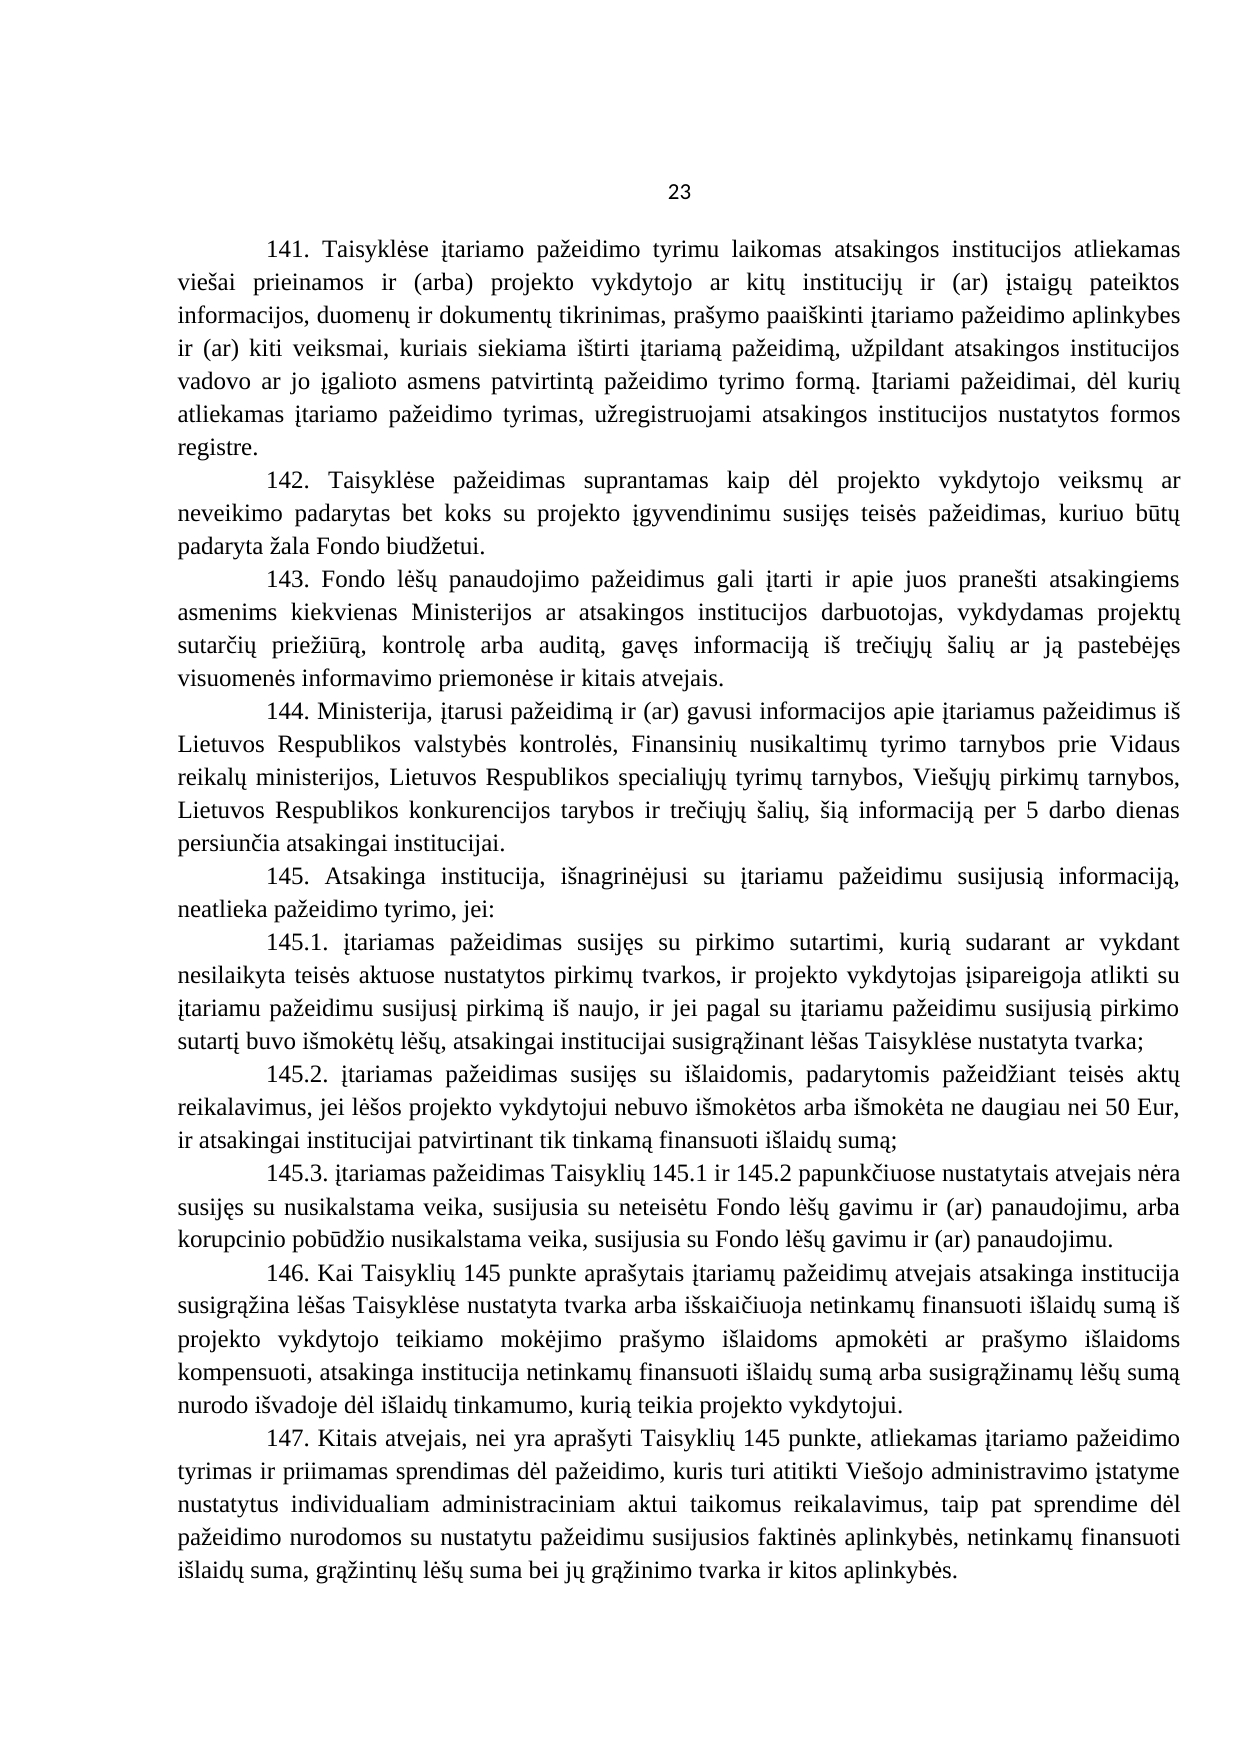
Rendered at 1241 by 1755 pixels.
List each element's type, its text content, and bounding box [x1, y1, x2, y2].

text 145.1. įtariamas pažeidimas susijęs su pirkimo sutartimi, kurią sudarant ar vykdant nesilaikyta teisės aktuose nustatytos pirkimų tvarkos, ir projekto vykdytojas įsipareigoja atlikti su įtariamu pažeidimu susijusį pirkimą iš naujo, ir jei pagal su įtariamu pažeidimu susijusią pirkimo sutartį buvo išmokėtų lėšų, atsakingai institucijai susigrąžinant lėšas Taisyklėse nustatyta tvarka; [177, 927, 1181, 1055]
text 145. Atsakinga institucija, išnagrinėjusi su įtariamu pažeidimu susijusią informaciją, neatlieka pažeidimo tyrimo, jei: [177, 861, 1181, 923]
text 147. Kitais atvejais, nei yra aprašyti Taisyklių 145 punkte, atliekamas įtariamo pažeidimo tyrimas ir priimamas sprendimas dėl pažeidimo, kuris turi atitikti Viešojo administravimo įstatyme nustatytus individualiam administraciniam aktui taikomus reikalavimus, taip pat sprendime dėl pažeidimo nurodomos su nustatytu pažeidimu susijusios faktinės aplinkybės, netinkamų finansuoti išlaidų suma, grąžintinų lėšų suma bei jų grąžinimo tvarka ir kitos aplinkybės. [177, 1423, 1181, 1583]
text 144. Ministerija, įtarusi pažeidimą ir (ar) gavusi informacijos apie įtariamus pažeidimus iš Lietuvos Respublikos valstybės kontrolės, Finansinių nusikaltimų tyrimo tarnybos prie Vidaus reikalų ministerijos, Lietuvos Respublikos specialiųjų tyrimų tarnybos, Viešųjų pirkimų tarnybos, Lietuvos Respublikos konkurencijos tarybos ir trečiųjų šalių, šią informaciją per 5 darbo dienas persiunčia atsakingai institucijai. [177, 696, 1181, 857]
text 146. Kai Taisyklių 145 punkte aprašytais įtariamų pažeidimų atvejais atsakinga institucija susigrąžina lėšas Taisyklėse nustatyta tvarka arba išskaičiuoja netinkamų finansuoti išlaidų sumą iš projekto vykdytojo teikiamo mokėjimo prašymo išlaidoms apmokėti ar prašymo išlaidoms kompensuoti, atsakinga institucija netinkamų finansuoti išlaidų sumą arba susigrąžinamų lėšų sumą nurodo išvadoje dėl išlaidų tinkamumo, kurią teikia projekto vykdytojui. [177, 1258, 1181, 1418]
text 143. Fondo lėšų panaudojimo pažeidimus gali įtarti ir apie juos pranešti atsakingiems asmenims kiekvienas Ministerijos ar atsakingos institucijos darbuotojas, vykdydamas projektų sutarčių priežiūrą, kontrolę arba auditą, gavęs informaciją iš trečiųjų šalių ar ją pastebėjęs visuomenės informavimo priemonėse ir kitais atvejais. [177, 564, 1181, 692]
text 142. Taisyklėse pažeidimas suprantamas kaip dėl projekto vykdytojo veiksmų ar neveikimo padarytas bet koks su projekto įgyvendinimu susijęs teisės pažeidimas, kuriuo būtų padaryta žala Fondo biudžetui. [177, 465, 1181, 560]
text 141. Taisyklėse įtariamo pažeidimo tyrimu laikomas atsakingos institucijos atliekamas viešai prieinamos ir (arba) projekto vykdytojo ar kitų institucijų ir (ar) įstaigų pateiktos informacijos, duomenų ir dokumentų tikrinimas, prašymo paaiškinti įtariamo pažeidimo aplinkybes ir (ar) kiti veiksmai, kuriais siekiama ištirti įtariamą pažeidimą, užpildant atsakingos institucijos vadovo ar jo įgalioto asmens patvirtintą pažeidimo tyrimo formą. Įtariami pažeidimai, dėl kurių atliekamas įtariamo pažeidimo tyrimas, užregistruojami atsakingos institucijos nustatytos formos registre. [177, 234, 1181, 461]
text 145.3. įtariamas pažeidimas Taisyklių 145.1 ir 145.2 papunkčiuose nustatytais atvejais nėra susijęs su nusikalstama veika, susijusia su neteisėtu Fondo lėšų gavimu ir (ar) panaudojimu, arba korupcinio pobūdžio nusikalstama veika, susijusia su Fondo lėšų gavimu ir (ar) panaudojimu. [177, 1158, 1181, 1253]
text 145.2. įtariamas pažeidimas susijęs su išlaidomis, padarytomis pažeidžiant teisės aktų reikalavimus, jei lėšos projekto vykdytojui nebuvo išmokėtos arba išmokėta ne daugiau nei 50 Eur, ir atsakingai institucijai patvirtinant tik tinkamą finansuoti išlaidų sumą; [177, 1059, 1181, 1154]
